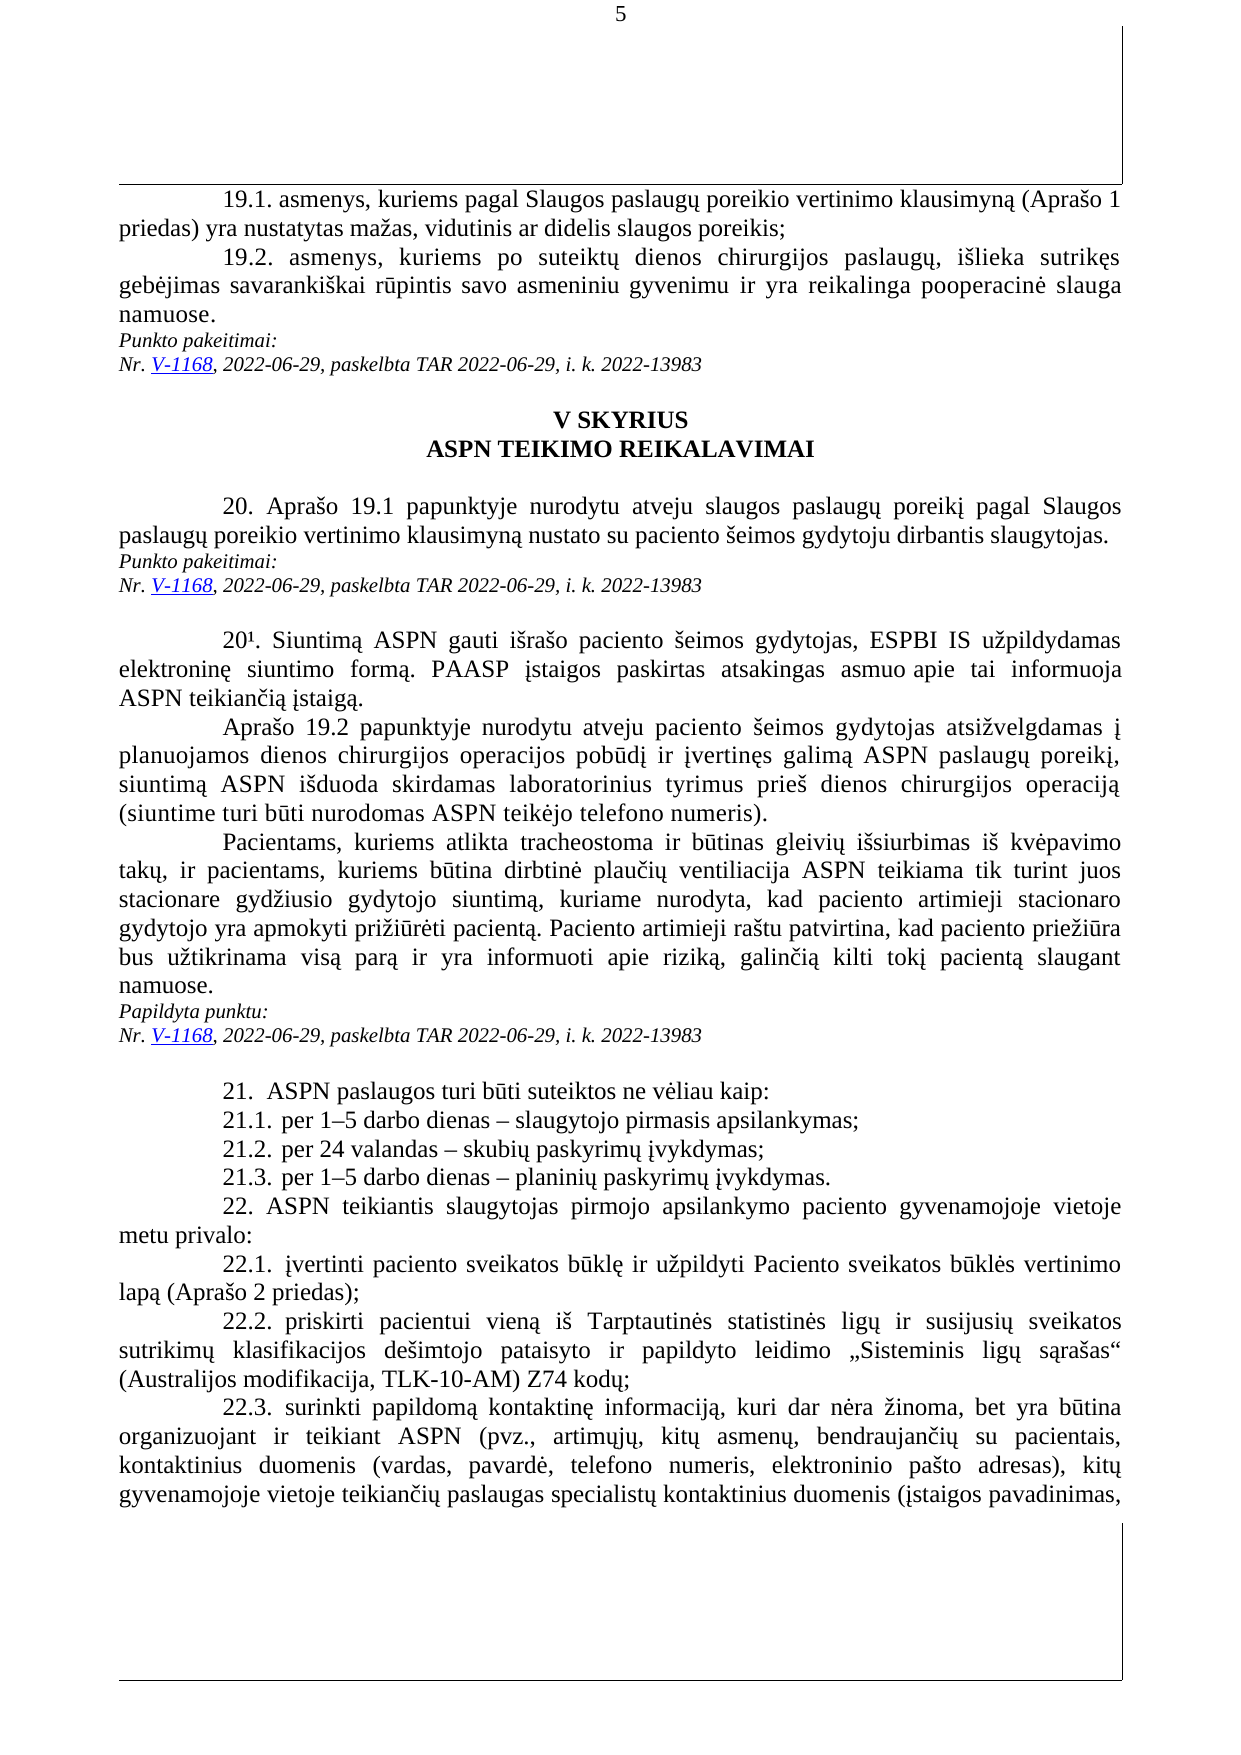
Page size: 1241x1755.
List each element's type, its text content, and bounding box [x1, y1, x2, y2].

text 20¹. Siuntimą ASPN gauti išrašo paciento šeimos gydytojas, ESPBI IS užpildydamas elektroninę siuntimo formą. PAASP įstaigos paskirtas atsakingas asmuo apie tai informuoja ASPN teikiančią įstaigą. [119, 626, 1122, 712]
text 21.2. per 24 valandas – skubių paskyrimų įvykdymas; [119, 1134, 1122, 1162]
text Papildyta punktu: [119, 999, 1122, 1023]
text Pacientams, kuriems atlikta tracheostoma ir būtinas gleivių išsiurbimas iš kvėpavimo takų, ir pacientams, kuriems būtina dirbtinė plaučių ventiliacija ASPN teikiama tik turint juos stacionare gydžiusio gydytojo siuntimą, kuriame nurodyta, kad paciento artimieji stacionaro gydytojo yra apmokyti prižiūrėti pacientą. Paciento artimieji raštu patvirtina, kad paciento priežiūra bus užtikrinama visą parą ir yra informuoti apie riziką, galinčią kilti tokį pacientą slaugant namuose. [119, 827, 1122, 999]
text ASPN TEIKIMO REIKALAVIMAI [119, 434, 1122, 462]
text 22. ASPN teikiantis slaugytojas pirmojo apsilankymo paciento gyvenamojoje vietoje metu privalo: [119, 1191, 1122, 1249]
text 22.1. įvertinti paciento sveikatos būklę ir užpildyti Paciento sveikatos būklės vertinimo lapą (Aprašo 2 priedas); [119, 1249, 1122, 1306]
text Nr. V-1168, 2022-06-29, paskelbta TAR 2022-06-29, i. k. 2022-13983 [119, 352, 1122, 376]
text Punkto pakeitimai: [119, 328, 1122, 352]
text V SKYRIUS [119, 405, 1122, 434]
text Nr. V-1168, 2022-06-29, paskelbta TAR 2022-06-29, i. k. 2022-13983 [119, 1023, 1122, 1047]
text 21.1. per 1–5 darbo dienas – slaugytojo pirmasis apsilankymas; [119, 1105, 1122, 1134]
text 20. Aprašo 19.1 papunktyje nurodytu atveju slaugos paslaugų poreikį pagal Slaugos paslaugų poreikio vertinimo klausimyną nustato su paciento šeimos gydytoju dirbantis slaugytojas. [119, 491, 1122, 549]
text 22.3. surinkti papildomą kontaktinę informaciją, kuri dar nėra žinoma, bet yra būtina organizuojant ir teikiant ASPN (pvz., artimųjų, kitų asmenų, bendraujančių su pacientais, kontaktinius duomenis (vardas, pavardė, telefono numeris, elektroninio pašto adresas), kitų gyvenamojoje vietoje teikiančių paslaugas specialistų kontaktinius duomenis (įstaigos pavadinimas, [119, 1392, 1122, 1507]
text Nr. V-1168, 2022-06-29, paskelbta TAR 2022-06-29, i. k. 2022-13983 [119, 573, 1122, 597]
text 19.1. asmenys, kuriems pagal Slaugos paslaugų poreikio vertinimo klausimyną (Aprašo 1 priedas) yra nustatytas mažas, vidutinis ar didelis slaugos poreikis; [119, 184, 1122, 242]
text 22.2. priskirti pacientui vieną iš Tarptautinės statistinės ligų ir susijusių sveikatos sutrikimų klasifikacijos dešimtojo pataisyto ir papildyto leidimo „Sisteminis ligų sąrašas“ (Australijos modifikacija, TLK-10-AM) Z74 kodų; [119, 1306, 1122, 1392]
text 21. ASPN paslaugos turi būti suteiktos ne vėliau kaip: [119, 1076, 1122, 1105]
text Aprašo 19.2 papunktyje nurodytu atveju paciento šeimos gydytojas atsižvelgdamas į planuojamos dienos chirurgijos operacijos pobūdį ir įvertinęs galimą ASPN paslaugų poreikį, siuntimą ASPN išduoda skirdamas laboratorinius tyrimus prieš dienos chirurgijos operaciją (siuntime turi būti nurodomas ASPN teikėjo telefono numeris). [119, 712, 1122, 827]
text Punkto pakeitimai: [119, 549, 1122, 573]
text 19.2. asmenys, kuriems po suteiktų dienos chirurgijos paslaugų, išlieka sutrikęs gebėjimas savarankiškai rūpintis savo asmeniniu gyvenimu ir yra reikalinga pooperacinė slauga namuose. [119, 242, 1122, 328]
text 21.3. per 1–5 darbo dienas – planinių paskyrimų įvykdymas. [119, 1162, 1122, 1191]
